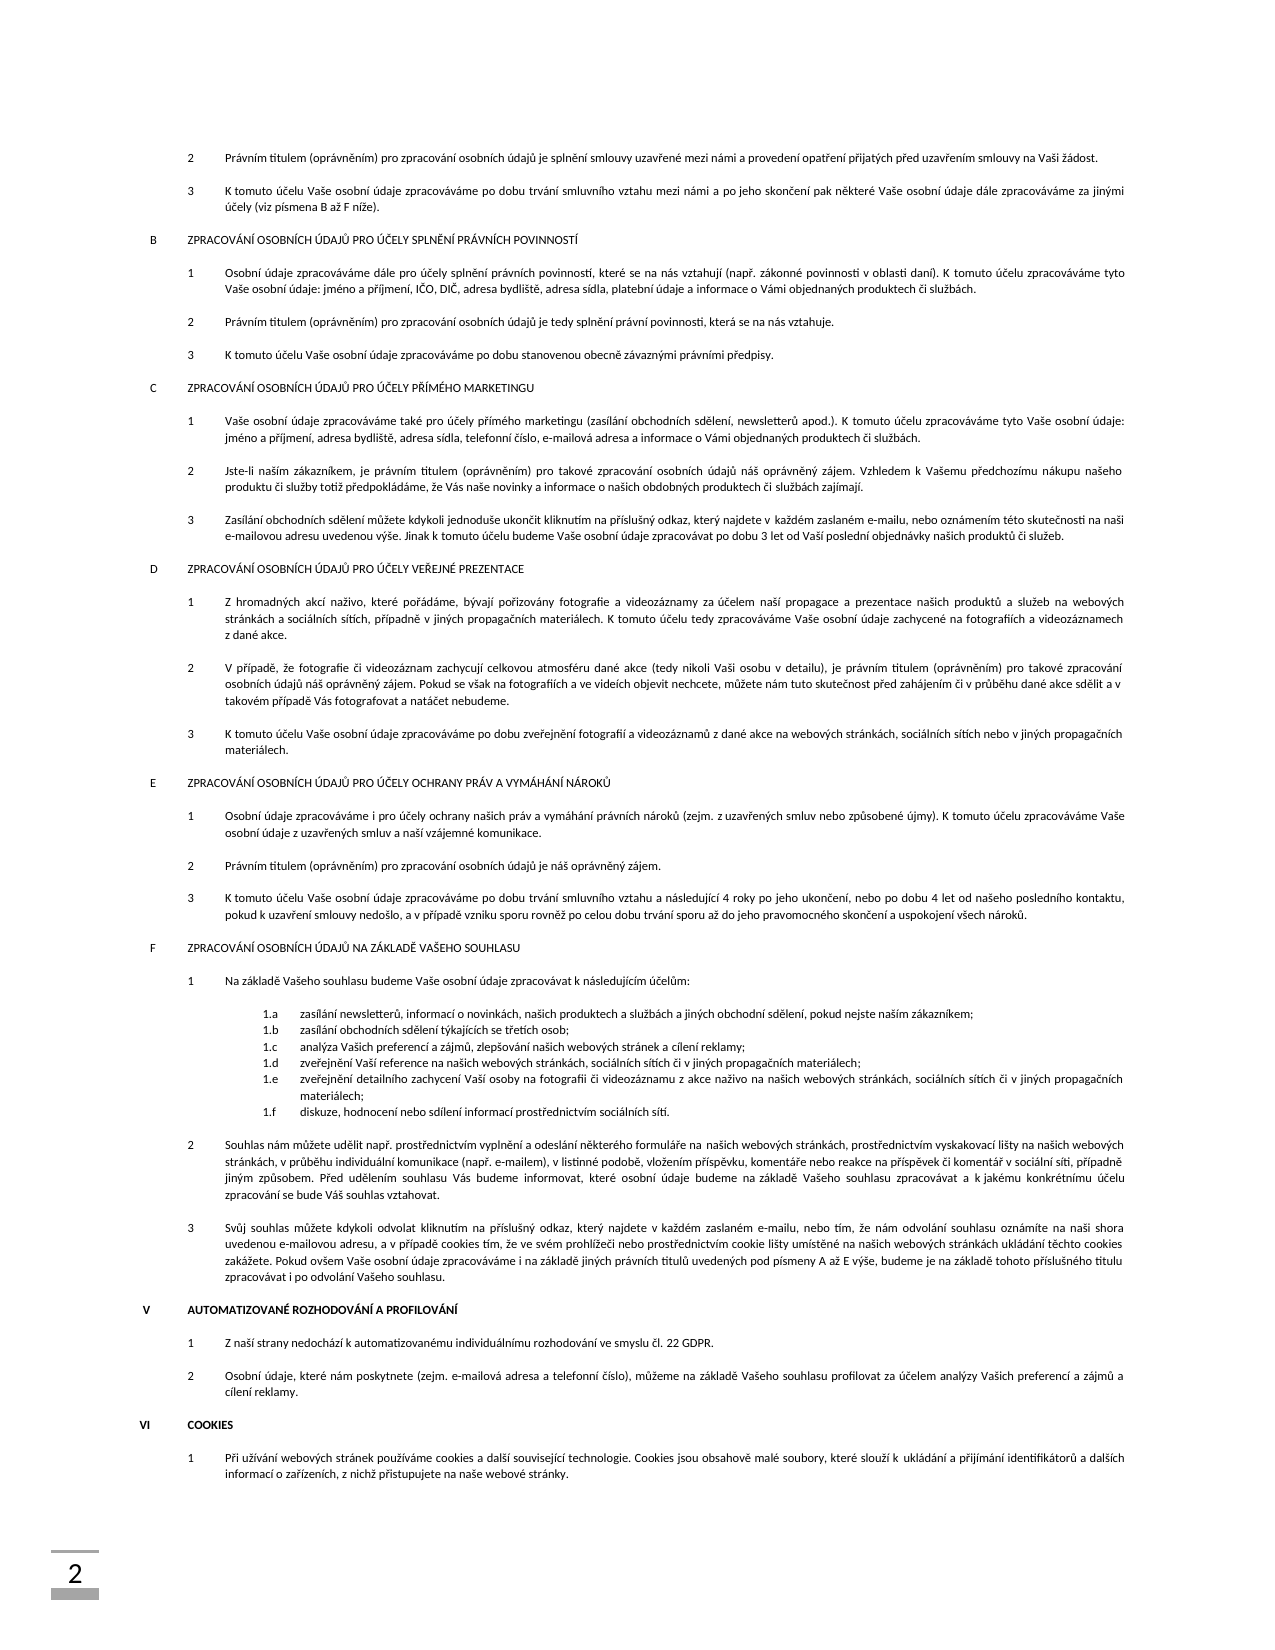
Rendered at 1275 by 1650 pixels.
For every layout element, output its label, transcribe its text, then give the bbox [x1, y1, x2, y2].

list K tomuto účelu Vaše osobní údaje zpracováváme po dobu trvání smluvního vztahu mezi námi a po jeho skončení pak některé Vaše osobní údaje dále zpracováváme za jinými účely (viz písmena B až F níže). [187, 183, 1125, 215]
list Na základě Vašeho souhlasu budeme Vaše osobní údaje zpracovávat k následujícím účelům: [187, 973, 1125, 988]
list Jste-li naším zákazníkem, je právním titulem (oprávněním) pro takové zpracování osobních údajů náš oprávněný zájem. Vzhledem k Vašemu předchozímu nákupu našeho produktu či služby totiž předpokládáme, že Vás naše novinky a informace o našich obdobných produktech či službách zajímají. [187, 463, 1125, 494]
list Svůj souhlas můžete kdykoli odvolat kliknutím na příslušný odkaz, který najdete v každém zaslaném e-mailu, nebo tím, že nám odvolání souhlasu oznámíte na naši shora uvedenou e-mailovou adresu, a v případě cookies tím, že ve svém prohlížeči nebo prostřednictvím cookie lišty umístěné na našich webových stránkách ukládání těchto cookies zakážete. Pokud ovšem Vaše osobní údaje zpracováváme i na základě jiných právních titulů uvedených pod písmeny A až E výše, budeme je na základě tohoto příslušného titulu zpracovávat i po odvolání Vašeho souhlasu. [187, 1220, 1125, 1284]
list Při užívání webových stránek používáme cookies a další související technologie. Cookies jsou obsahově malé soubory, které slouží k ukládání a přijímání identifikátorů a dalších informací o zařízeních, z nichž přistupujete na naše webové stránky. [187, 1450, 1125, 1482]
list Právním titulem (oprávněním) pro zpracování osobních údajů je náš oprávněný zájem. [187, 858, 1125, 873]
list analýza Vašich preferencí a zájmů, zlepšování našich webových stránek a cílení reklamy; [262, 1039, 1125, 1054]
list Z naší strany nedochází k automatizovanému individuálnímu rozhodování ve smyslu čl. 22 GDPR. [187, 1335, 1125, 1350]
list K tomuto účelu Vaše osobní údaje zpracováváme po dobu stanovenou obecně závaznými právními předpisy. [187, 347, 1125, 363]
list zveřejnění Vaší reference na našich webových stránkách, sociálních sítích či v jiných propagačních materiálech; [262, 1055, 1125, 1071]
list Osobní údaje, které nám poskytnete (zejm. e-mailová adresa a telefonní číslo), můžeme na základě Vašeho souhlasu profilovat za účelem analýzy Vašich preferencí a zájmů a cílení reklamy. [187, 1368, 1125, 1400]
list ZPRACOVÁNÍ OSOBNÍCH ÚDAJŮ PRO ÚČELY PŘÍMÉHO MARKETINGU [150, 380, 1125, 396]
list zasílání obchodních sdělení týkajících se třetích osob; [262, 1022, 1125, 1038]
list AUTOMATIZOVANÉ ROZHODOVÁNÍ A PROFILOVÁNÍ [150, 1302, 1125, 1317]
list ZPRACOVÁNÍ OSOBNÍCH ÚDAJŮ PRO ÚČELY SPLNĚNÍ PRÁVNÍCH POVINNOSTÍ [150, 232, 1125, 248]
list COOKIES [150, 1417, 1125, 1433]
list K tomuto účelu Vaše osobní údaje zpracováváme po dobu trvání smluvního vztahu a následující 4 roky po jeho ukončení, nebo po dobu 4 let od našeho posledního kontaktu, pokud k uzavření smlouvy nedošlo, a v případě vzniku sporu rovněž po celou dobu trvání sporu až do jeho pravomocného skončení a uspokojení všech nároků. [187, 891, 1125, 922]
list Osobní údaje zpracováváme i pro účely ochrany našich práv a vymáhání právních nároků (zejm. z uzavřených smluv nebo způsobené újmy). K tomuto účelu zpracováváme Vaše osobní údaje z uzavřených smluv a naší vzájemné komunikace. [187, 808, 1125, 840]
list Právním titulem (oprávněním) pro zpracování osobních údajů je tedy splnění právní povinnosti, která se na nás vztahuje. [187, 314, 1125, 330]
list Právním titulem (oprávněním) pro zpracování osobních údajů je splnění smlouvy uzavřené mezi námi a provedení opatření přijatých před uzavřením smlouvy na Vaši žádost. [187, 150, 1125, 165]
list zveřejnění detailního zachycení Vaší osoby na fotografii či videozáznamu z akce naživo na našich webových stránkách, sociálních sítích či v jiných propagačních materiálech; [262, 1072, 1125, 1103]
list ZPRACOVÁNÍ OSOBNÍCH ÚDAJŮ PRO ÚČELY VEŘEJNÉ PREZENTACE [150, 561, 1125, 577]
list zasílání newsletterů, informací o novinkách, našich produktech a službách a jiných obchodní sdělení, pokud nejste naším zákazníkem; [262, 1006, 1125, 1021]
list Z hromadných akcí naživo, které pořádáme, bývají pořizovány fotografie a videozáznamy za účelem naší propagace a prezentace našich produktů a služeb na webových stránkách a sociálních sítích, případně v jiných propagačních materiálech. K tomuto účelu tedy zpracováváme Vaše osobní údaje zachycené na fotografiích a videozáznamech z dané akce. [187, 594, 1125, 643]
list K tomuto účelu Vaše osobní údaje zpracováváme po dobu zveřejnění fotografií a videozáznamů z dané akce na webových stránkách, sociálních sítích nebo v jiných propagačních materiálech. [187, 726, 1125, 758]
list Osobní údaje zpracováváme dále pro účely splnění právních povinností, které se na nás vztahují (např. zákonné povinnosti v oblasti daní). K tomuto účelu zpracováváme tyto Vaše osobní údaje: jméno a příjmení, IČO, DIČ, adresa bydliště, adresa sídla, platební údaje a informace o Vámi objednaných produktech či službách. [187, 265, 1125, 297]
list Zasílání obchodních sdělení můžete kdykoli jednoduše ukončit kliknutím na příslušný odkaz, který najdete v každém zaslaném e-mailu, nebo oznámením této skutečnosti na naši e-mailovou adresu uvedenou výše. Jinak k tomuto účelu budeme Vaše osobní údaje zpracovávat po dobu 3 let od Vaší poslední objednávky našich produktů či služeb. [187, 512, 1125, 544]
list V případě, že fotografie či videozáznam zachycují celkovou atmosféru dané akce (tedy nikoli Vaši osobu v detailu), je právním titulem (oprávněním) pro takové zpracování osobních údajů náš oprávněný zájem. Pokud se však na fotografiích a ve videích objevit nechcete, můžete nám tuto skutečnost před zahájením či v průběhu dané akce sdělit a v takovém případě Vás fotografovat a natáčet nebudeme. [187, 660, 1125, 708]
list Souhlas nám můžete udělit např. prostřednictvím vyplnění a odeslání některého formuláře na našich webových stránkách, prostřednictvím vyskakovací lišty na našich webových stránkách, v průběhu individuální komunikace (např. e-mailem), v listinné podobě, vložením příspěvku, komentáře nebo reakce na příspěvek či komentář v sociální síti, případně jiným způsobem. Před udělením souhlasu Vás budeme informovat, které osobní údaje budeme na základě Vašeho souhlasu zpracovávat a k jakému konkrétnímu účelu zpracování se bude Váš souhlas vztahovat. [187, 1137, 1125, 1202]
list diskuze, hodnocení nebo sdílení informací prostřednictvím sociálních sítí. [262, 1104, 1125, 1120]
list ZPRACOVÁNÍ OSOBNÍCH ÚDAJŮ PRO ÚČELY OCHRANY PRÁV A VYMÁHÁNÍ NÁROKŮ [150, 775, 1125, 791]
list Vaše osobní údaje zpracováváme také pro účely přímého marketingu (zasílání obchodních sdělení, newsletterů apod.). K tomuto účelu zpracováváme tyto Vaše osobní údaje: jméno a příjmení, adresa bydliště, adresa sídla, telefonní číslo, e-mailová adresa a informace o Vámi objednaných produktech či službách. [187, 413, 1125, 445]
list ZPRACOVÁNÍ OSOBNÍCH ÚDAJŮ NA ZÁKLADĚ VAŠEHO SOUHLASU [150, 940, 1125, 955]
